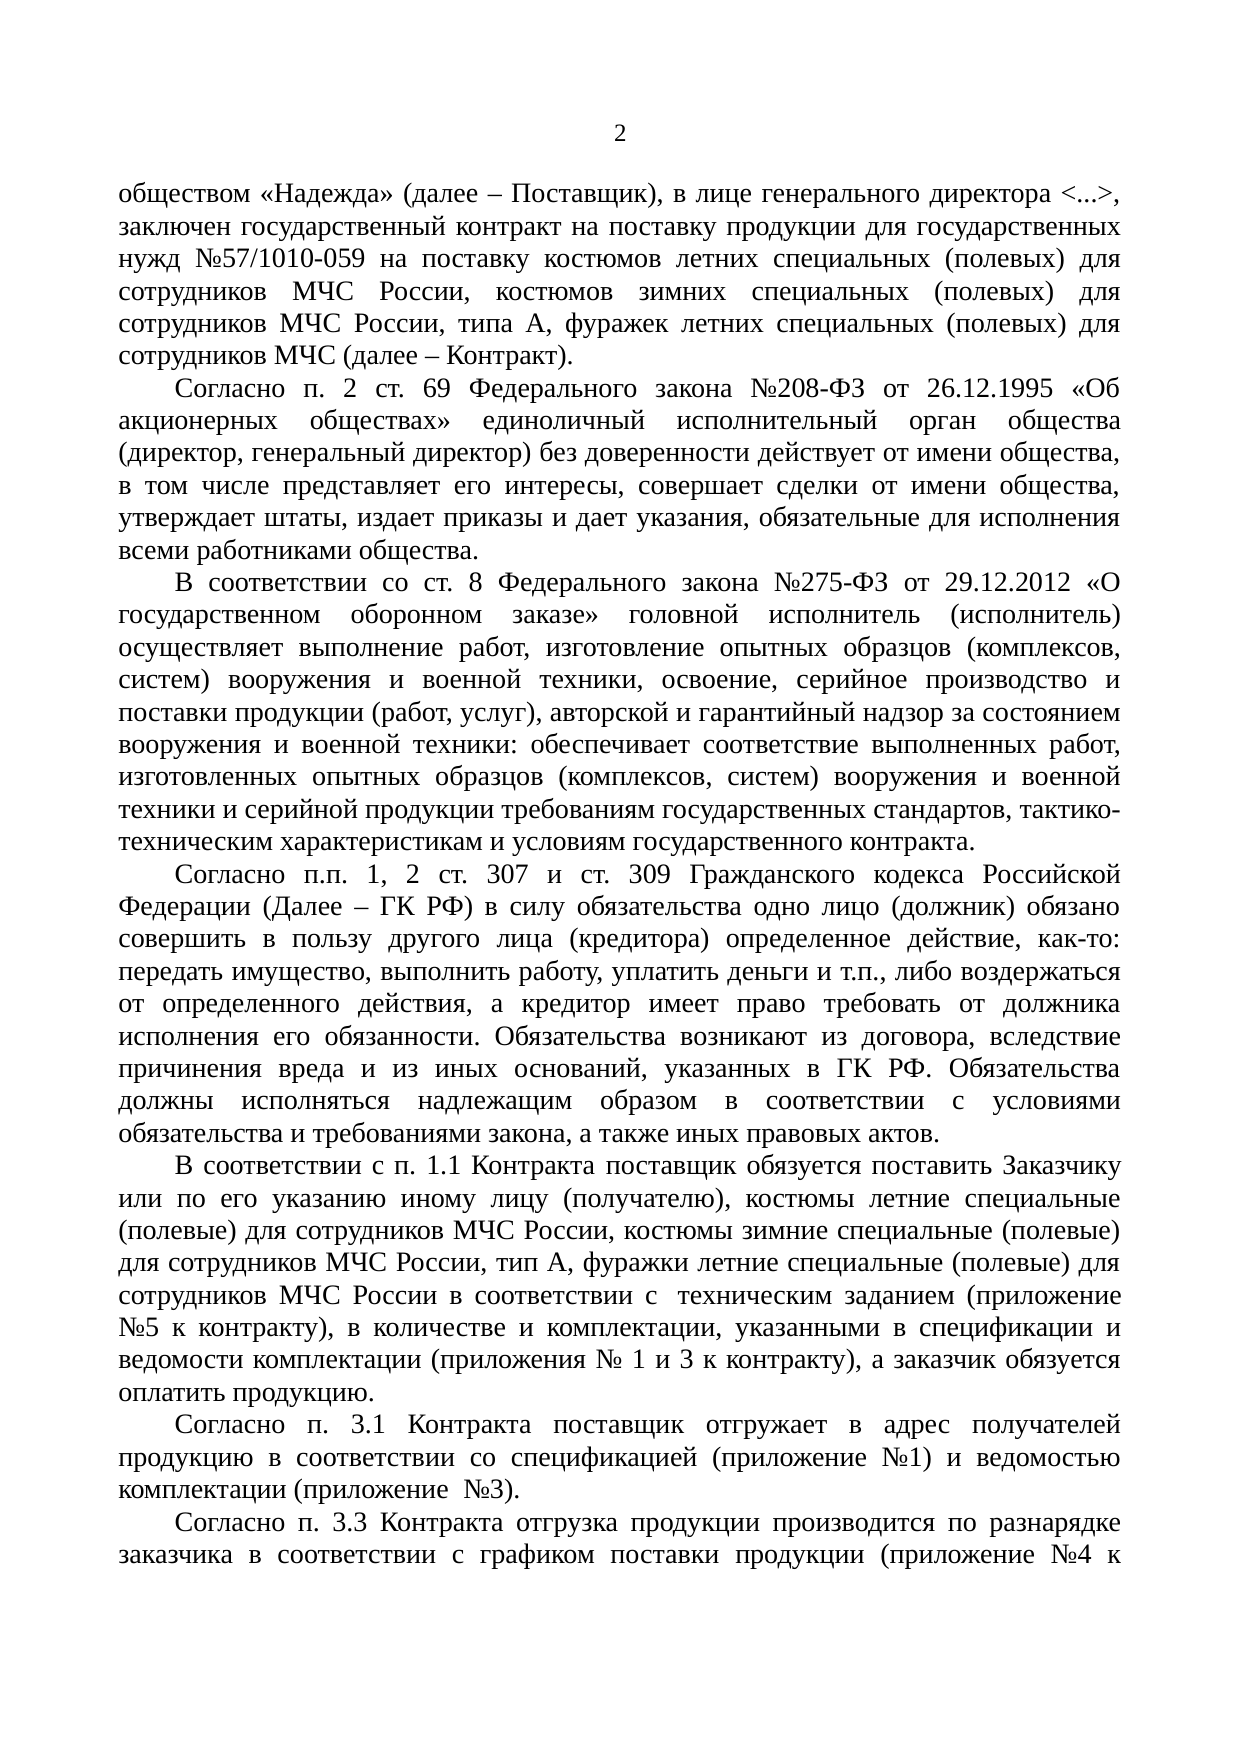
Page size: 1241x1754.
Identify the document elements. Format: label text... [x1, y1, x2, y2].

text Согласно п.п. 1, 2 ст. 307 и ст. 309 Гражданского кодекса Российской Федерации (Далее – ГК РФ) в силу обязательства одно лицо (должник) обязано совершить в пользу другого лица (кредитора) определенное действие, как-то: передать имущество, выполнить работу, уплатить деньги и т.п., либо воздержаться от определенного действия, а кредитор имеет право требовать от должника исполнения его обязанности. Обязательства возникают из договора, вследствие причинения вреда и из иных оснований, указанных в ГК РФ. Обязательства должны исполняться надлежащим образом в соответствии с условиями обязательства и требованиями закона, а также иных правовых актов. [118, 857, 1122, 1148]
text Согласно п. 3.3 Контракта отгрузка продукции производится по разнарядке заказчика в соответствии с графиком поставки продукции (приложение №4 к [118, 1504, 1122, 1569]
text В соответствии с п. 1.1 Контракта поставщик обязуется поставить Заказчику или по его указанию иному лицу (получателю), костюмы летние специальные (полевые) для сотрудников МЧС России, костюмы зимние специальные (полевые) для сотрудников МЧС России, тип А, фуражки летние специальные (полевые) для сотрудников МЧС России в соответствии с техническим заданием (приложение №5 к контракту), в количестве и комплектации, указанными в спецификации и ведомости комплектации (приложения № 1 и 3 к контракту), а заказчик обязуется оплатить продукцию. [118, 1148, 1122, 1407]
text В соответствии со ст. 8 Федерального закона №275-ФЗ от 29.12.2012 «О государственном оборонном заказе» головной исполнитель (исполнитель) осуществляет выполнение работ, изготовление опытных образцов (комплексов, систем) вооружения и военной техники, освоение, серийное производство и поставки продукции (работ, услуг), авторской и гарантийный надзор за состоянием вооружения и военной техники: обеспечивает соответствие выполненных работ, изготовленных опытных образцов (комплексов, систем) вооружения и военной техники и серийной продукции требованиям государственных стандартов, тактико-техническим характеристикам и условиям государственного контракта. [118, 565, 1122, 857]
text Согласно п. 3.1 Контракта поставщик отгружает в адрес получателей продукцию в соответствии со спецификацией (приложение №1) и ведомостью комплектации (приложение №3). [118, 1407, 1122, 1504]
text обществом «Надежда» (далее – Поставщик), в лице генерального директора <...>, заключен государственный контракт на поставку продукции для государственных нужд №57/1010-059 на поставку костюмов летних специальных (полевых) для сотрудников МЧС России, костюмов зимних специальных (полевых) для сотрудников МЧС России, типа А, фуражек летних специальных (полевых) для сотрудников МЧС (далее – Контракт). [118, 176, 1122, 371]
text Согласно п. 2 ст. 69 Федерального закона №208-ФЗ от 26.12.1995 «Об акционерных обществах» единоличный исполнительный орган общества (директор, генеральный директор) без доверенности действует от имени общества, в том числе представляет его интересы, совершает сделки от имени общества, утверждает штаты, издает приказы и дает указания, обязательные для исполнения всеми работниками общества. [118, 371, 1122, 565]
